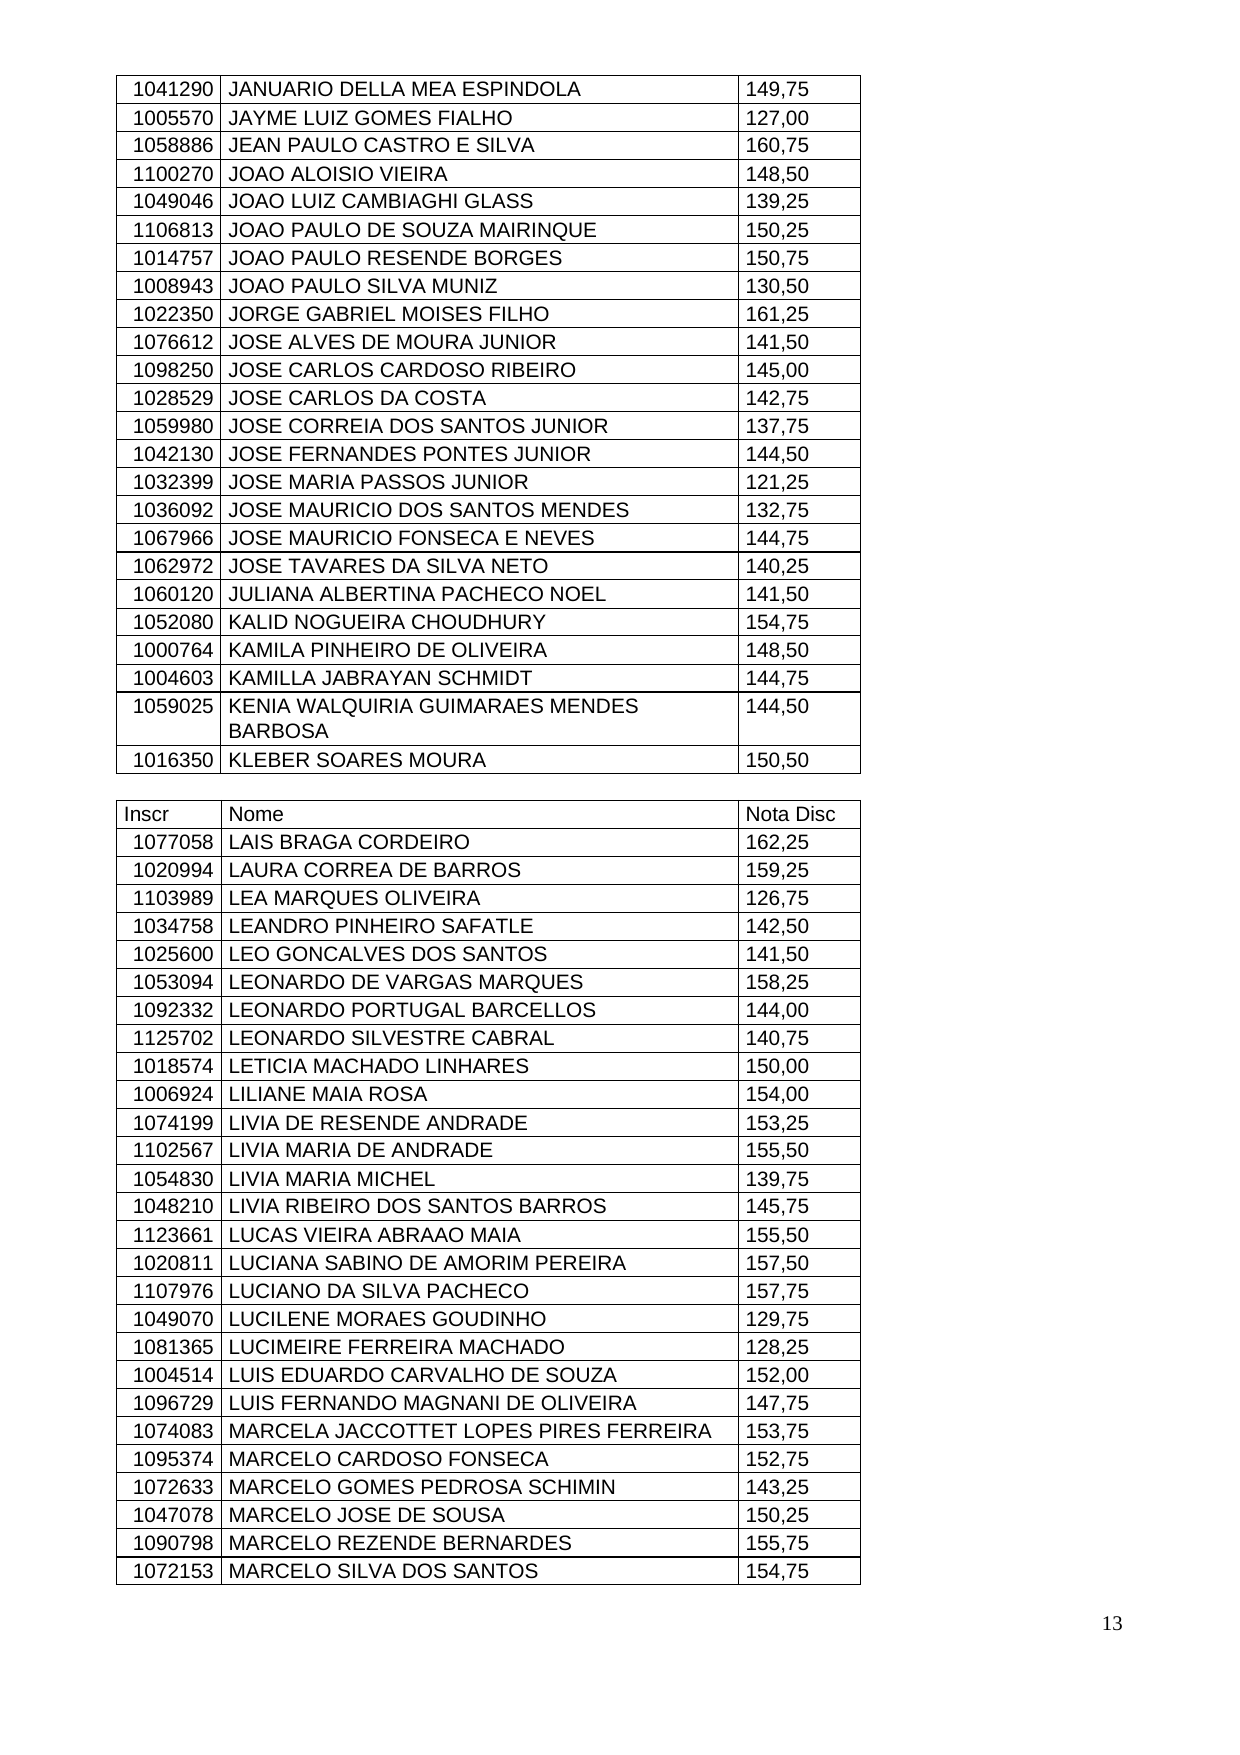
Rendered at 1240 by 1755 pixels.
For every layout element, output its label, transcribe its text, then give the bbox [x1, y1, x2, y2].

table_cell KAMILLA JABRAYAN SCHMIDT [221, 665, 738, 691]
table_cell JAYME LUIZ GOMES FIALHO [221, 104, 738, 131]
table_cell 150,50 [739, 746, 860, 773]
table_cell 139,75 [739, 1165, 860, 1192]
table_cell 1014757 [117, 244, 220, 271]
table_cell 1052080 [117, 609, 220, 635]
table_cell 142,50 [739, 913, 860, 940]
table_cell 1049046 [117, 188, 220, 215]
table_cell 1058886 [117, 132, 220, 159]
table_cell 137,75 [739, 412, 860, 439]
table_cell 1032399 [117, 468, 220, 495]
table_cell JOAO PAULO RESENDE BORGES [221, 244, 738, 271]
table_cell 144,50 [739, 693, 860, 745]
table_cell MARCELO REZENDE BERNARDES [222, 1529, 738, 1556]
table_cell 1028529 [117, 384, 220, 411]
table_cell 1020811 [117, 1249, 221, 1276]
table_cell 1022350 [117, 300, 220, 327]
table_cell 140,75 [739, 1025, 860, 1052]
table_cell 1100270 [117, 160, 220, 187]
table_cell 1092332 [117, 997, 221, 1024]
table_cell LIVIA MARIA MICHEL [222, 1165, 738, 1192]
table_cell LEONARDO DE VARGAS MARQUES [222, 969, 738, 996]
table_cell 1005570 [117, 104, 220, 131]
table_cell 148,50 [739, 160, 860, 187]
table_cell LUCAS VIEIRA ABRAAO MAIA [222, 1221, 738, 1248]
table_cell 152,00 [739, 1361, 860, 1388]
table_cell 1047078 [117, 1501, 221, 1528]
table_cell JOSE MAURICIO FONSECA E NEVES [221, 524, 738, 551]
table_cell LIVIA RIBEIRO DOS SANTOS BARROS [222, 1193, 738, 1220]
table_cell 1059025 [117, 693, 220, 745]
table_cell JOAO PAULO DE SOUZA MAIRINQUE [221, 216, 738, 243]
table_cell 1067966 [117, 524, 220, 551]
table_cell 157,50 [739, 1249, 860, 1276]
table_cell 129,75 [739, 1305, 860, 1332]
table_cell LUCIMEIRE FERREIRA MACHADO [222, 1333, 738, 1360]
table_cell JOSE CARLOS DA COSTA [221, 384, 738, 411]
table_cell 1034758 [117, 913, 221, 940]
table_cell JEAN PAULO CASTRO E SILVA [221, 132, 738, 159]
table_cell MARCELA JACCOTTET LOPES PIRES FERREIRA [222, 1417, 738, 1444]
table_cell 155,75 [739, 1529, 860, 1556]
table_cell 144,00 [739, 997, 860, 1024]
table_cell 160,75 [739, 132, 860, 159]
table_cell 141,50 [739, 941, 860, 968]
table_cell 1076612 [117, 328, 220, 355]
table_cell 1041290 [117, 76, 220, 103]
table_cell 1060120 [117, 580, 220, 607]
table_cell 1016350 [117, 746, 220, 773]
table_header Nota Disc [739, 801, 860, 828]
table_cell 144,50 [739, 440, 860, 467]
table_cell JORGE GABRIEL MOISES FILHO [221, 300, 738, 327]
table_cell 1004603 [117, 665, 220, 691]
table_cell 152,75 [739, 1445, 860, 1472]
table_cell 154,75 [739, 609, 860, 635]
table_cell MARCELO CARDOSO FONSECA [222, 1445, 738, 1472]
table_cell 1008943 [117, 272, 220, 299]
table_header Inscr [117, 801, 221, 828]
table_cell KAMILA PINHEIRO DE OLIVEIRA [221, 636, 738, 663]
table_cell 1095374 [117, 1445, 221, 1472]
table_cell 1074083 [117, 1417, 221, 1444]
table_cell MARCELO JOSE DE SOUSA [222, 1501, 738, 1528]
table_cell 1053094 [117, 969, 221, 996]
table_cell LEONARDO SILVESTRE CABRAL [222, 1025, 738, 1052]
table_cell 159,25 [739, 857, 860, 884]
table_cell 161,25 [739, 300, 860, 327]
table_cell JANUARIO DELLA MEA ESPINDOLA [221, 76, 738, 103]
table_cell 145,75 [739, 1193, 860, 1220]
table_cell 1102567 [117, 1137, 221, 1164]
table_cell 150,25 [739, 1501, 860, 1528]
table_cell 150,00 [739, 1053, 860, 1080]
table_cell 154,75 [739, 1558, 860, 1584]
table_cell JOSE CARLOS CARDOSO RIBEIRO [221, 356, 738, 383]
table_cell 143,25 [739, 1473, 860, 1500]
table_cell 127,00 [739, 104, 860, 131]
table_cell MARCELO GOMES PEDROSA SCHIMIN [222, 1473, 738, 1500]
table_cell 145,00 [739, 356, 860, 383]
table_cell LETICIA MACHADO LINHARES [222, 1053, 738, 1080]
table_cell 1006924 [117, 1081, 221, 1108]
table_cell JOAO PAULO SILVA MUNIZ [221, 272, 738, 299]
table_cell LAIS BRAGA CORDEIRO [222, 829, 738, 856]
table_cell JOSE FERNANDES PONTES JUNIOR [221, 440, 738, 467]
table_cell 1072153 [117, 1558, 221, 1584]
table_cell 1074199 [117, 1109, 221, 1136]
table_cell 1098250 [117, 356, 220, 383]
table_cell MARCELO SILVA DOS SANTOS [222, 1558, 738, 1584]
table_cell 1048210 [117, 1193, 221, 1220]
table_cell JOSE MAURICIO DOS SANTOS MENDES [221, 496, 738, 523]
table_cell LUIS EDUARDO CARVALHO DE SOUZA [222, 1361, 738, 1388]
table_cell JOAO ALOISIO VIEIRA [221, 160, 738, 187]
table_cell 1096729 [117, 1389, 221, 1416]
table_cell 157,75 [739, 1277, 860, 1304]
table_cell LEANDRO PINHEIRO SAFATLE [222, 913, 738, 940]
table_cell LUCILENE MORAES GOUDINHO [222, 1305, 738, 1332]
table_cell LUCIANO DA SILVA PACHECO [222, 1277, 738, 1304]
table_cell 1107976 [117, 1277, 221, 1304]
table_cell JOSE MARIA PASSOS JUNIOR [221, 468, 738, 495]
table_cell LAURA CORREA DE BARROS [222, 857, 738, 884]
table_cell 150,75 [739, 244, 860, 271]
table_cell LEONARDO PORTUGAL BARCELLOS [222, 997, 738, 1024]
table_cell JOSE ALVES DE MOURA JUNIOR [221, 328, 738, 355]
table_cell 153,25 [739, 1109, 860, 1136]
table_cell 1062972 [117, 553, 220, 579]
table_cell 153,75 [739, 1417, 860, 1444]
table_cell JOSE TAVARES DA SILVA NETO [221, 553, 738, 579]
table_cell 1125702 [117, 1025, 221, 1052]
table_cell 1000764 [117, 636, 220, 663]
table_cell LUIS FERNANDO MAGNANI DE OLIVEIRA [222, 1389, 738, 1416]
table_cell 148,50 [739, 636, 860, 663]
table_cell 154,00 [739, 1081, 860, 1108]
table_cell 1081365 [117, 1333, 221, 1360]
table_cell 158,25 [739, 969, 860, 996]
table_cell 140,25 [739, 553, 860, 579]
table_cell 1103989 [117, 885, 221, 912]
table_cell 141,50 [739, 580, 860, 607]
table_cell KLEBER SOARES MOURA [221, 746, 738, 773]
table_cell 141,50 [739, 328, 860, 355]
table_cell 150,25 [739, 216, 860, 243]
table_cell KALID NOGUEIRA CHOUDHURY [221, 609, 738, 635]
table_cell 1072633 [117, 1473, 221, 1500]
table_cell 1042130 [117, 440, 220, 467]
table_cell LIVIA DE RESENDE ANDRADE [222, 1109, 738, 1136]
table_cell 121,25 [739, 468, 860, 495]
table_cell 149,75 [739, 76, 860, 103]
table_cell 1004514 [117, 1361, 221, 1388]
table_cell 132,75 [739, 496, 860, 523]
table_cell LIVIA MARIA DE ANDRADE [222, 1137, 738, 1164]
table_cell 147,75 [739, 1389, 860, 1416]
table_cell 128,25 [739, 1333, 860, 1360]
table_cell 139,25 [739, 188, 860, 215]
table_cell LEO GONCALVES DOS SANTOS [222, 941, 738, 968]
table_cell JULIANA ALBERTINA PACHECO NOEL [221, 580, 738, 607]
table_cell 1077058 [117, 829, 221, 856]
table_cell LEA MARQUES OLIVEIRA [222, 885, 738, 912]
table_cell 1090798 [117, 1529, 221, 1556]
table_cell 1036092 [117, 496, 220, 523]
table_cell JOSE CORREIA DOS SANTOS JUNIOR [221, 412, 738, 439]
table_cell 130,50 [739, 272, 860, 299]
table_cell 126,75 [739, 885, 860, 912]
table_header Nome [222, 801, 738, 828]
table_cell 162,25 [739, 829, 860, 856]
table_cell 155,50 [739, 1137, 860, 1164]
table_cell 1018574 [117, 1053, 221, 1080]
table_cell 144,75 [739, 665, 860, 691]
table_cell 144,75 [739, 524, 860, 551]
table_cell 142,75 [739, 384, 860, 411]
table_cell 1059980 [117, 412, 220, 439]
table_cell JOAO LUIZ CAMBIAGHI GLASS [221, 188, 738, 215]
table_cell LILIANE MAIA ROSA [222, 1081, 738, 1108]
table_cell LUCIANA SABINO DE AMORIM PEREIRA [222, 1249, 738, 1276]
table_cell 1106813 [117, 216, 220, 243]
table_cell 1123661 [117, 1221, 221, 1248]
table_cell 1025600 [117, 941, 221, 968]
table_cell 1049070 [117, 1305, 221, 1332]
table_cell 155,50 [739, 1221, 860, 1248]
table_cell 1020994 [117, 857, 221, 884]
table_cell 1054830 [117, 1165, 221, 1192]
table_cell KENIA WALQUIRIA GUIMARAES MENDES BARBOSA [221, 693, 738, 745]
